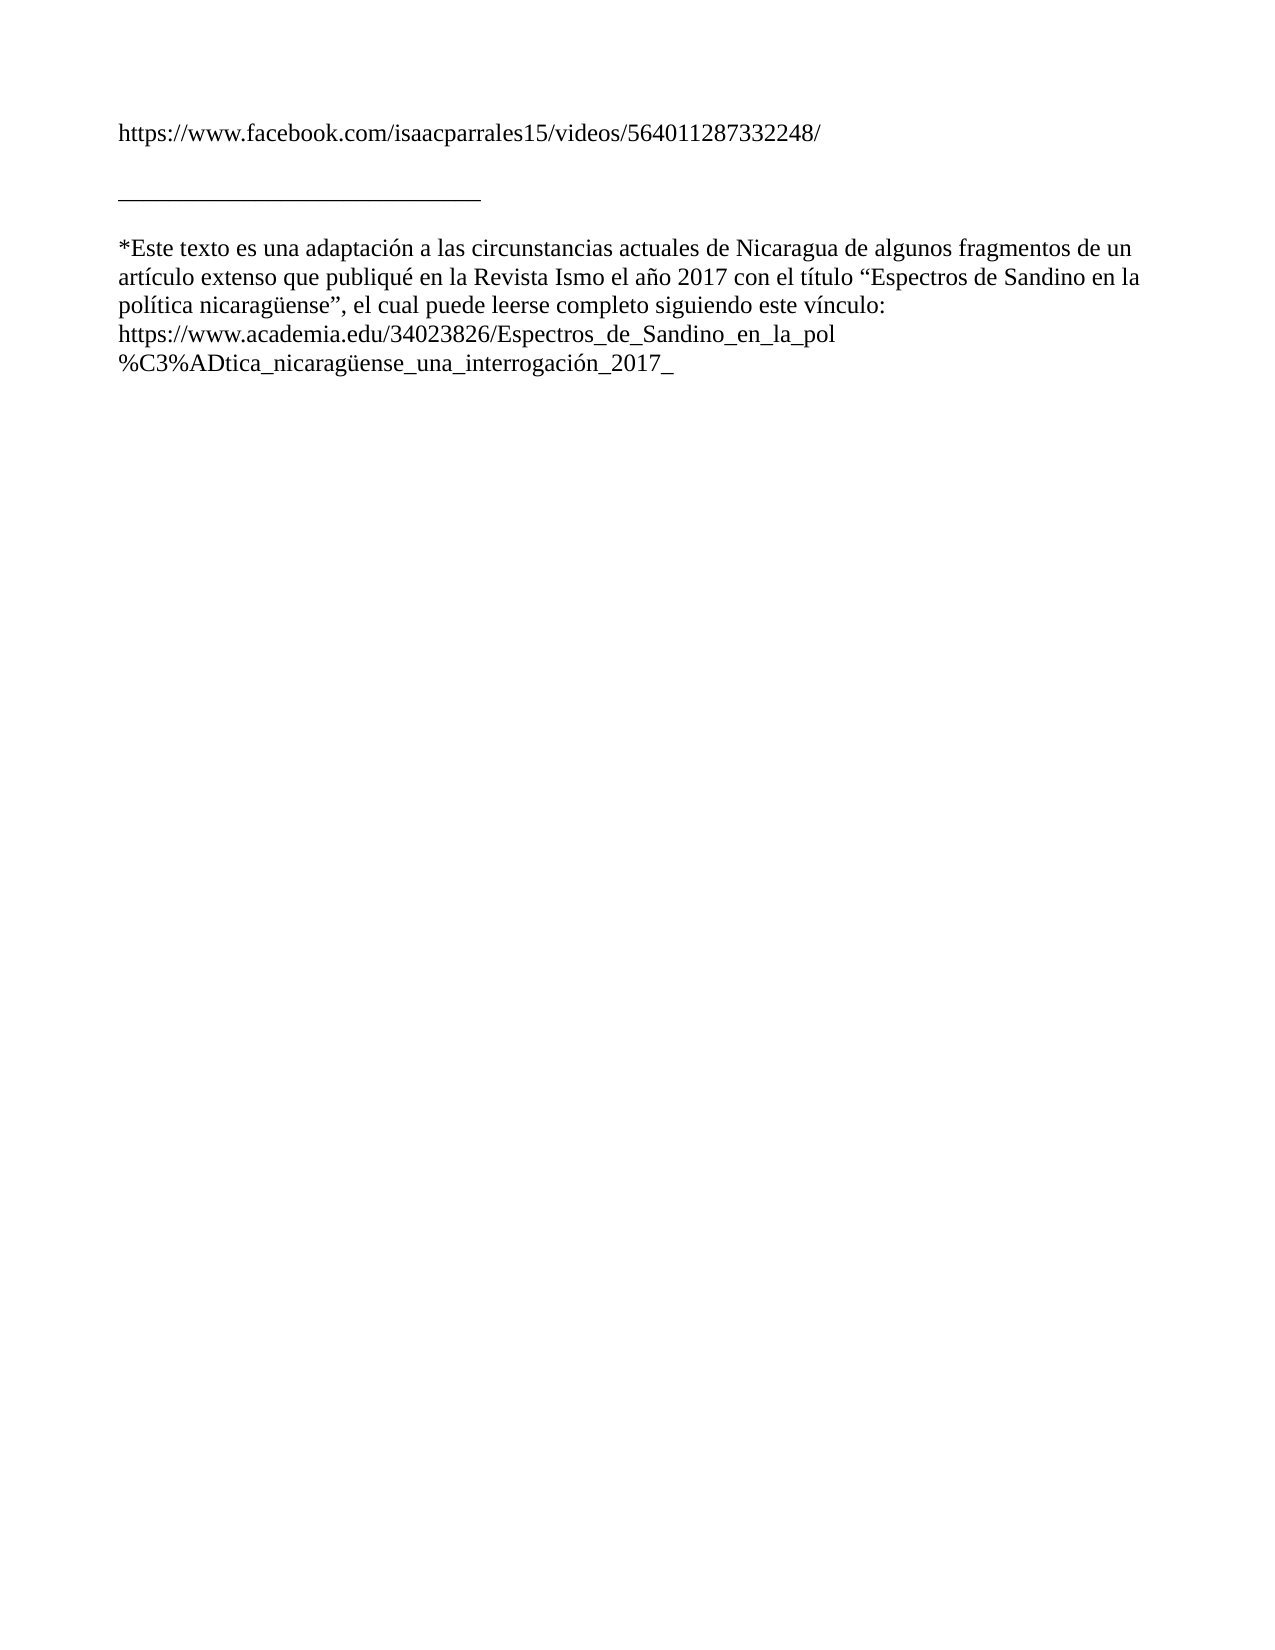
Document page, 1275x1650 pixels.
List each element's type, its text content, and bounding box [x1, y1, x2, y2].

text _____________________________ [118, 176, 1157, 204]
text https://www.facebook.com/isaacparrales15/videos/564011287332248/ [118, 118, 1157, 147]
text *Este texto es una adaptación a las circunstancias actuales de Nicaragua de algunos fragmentos de un artículo extenso que publiqué en la Revista Ismo el año 2017 con el título “Espectros de Sandino en la política nicaragüense”, el cual puede leerse completo siguiendo este vínculo: https://www.academia.edu/34023826/Espectros_de_Sandino_en_la_pol%C3%ADtica_nicaragüense_una_interrogación_2017_ [118, 233, 1157, 377]
